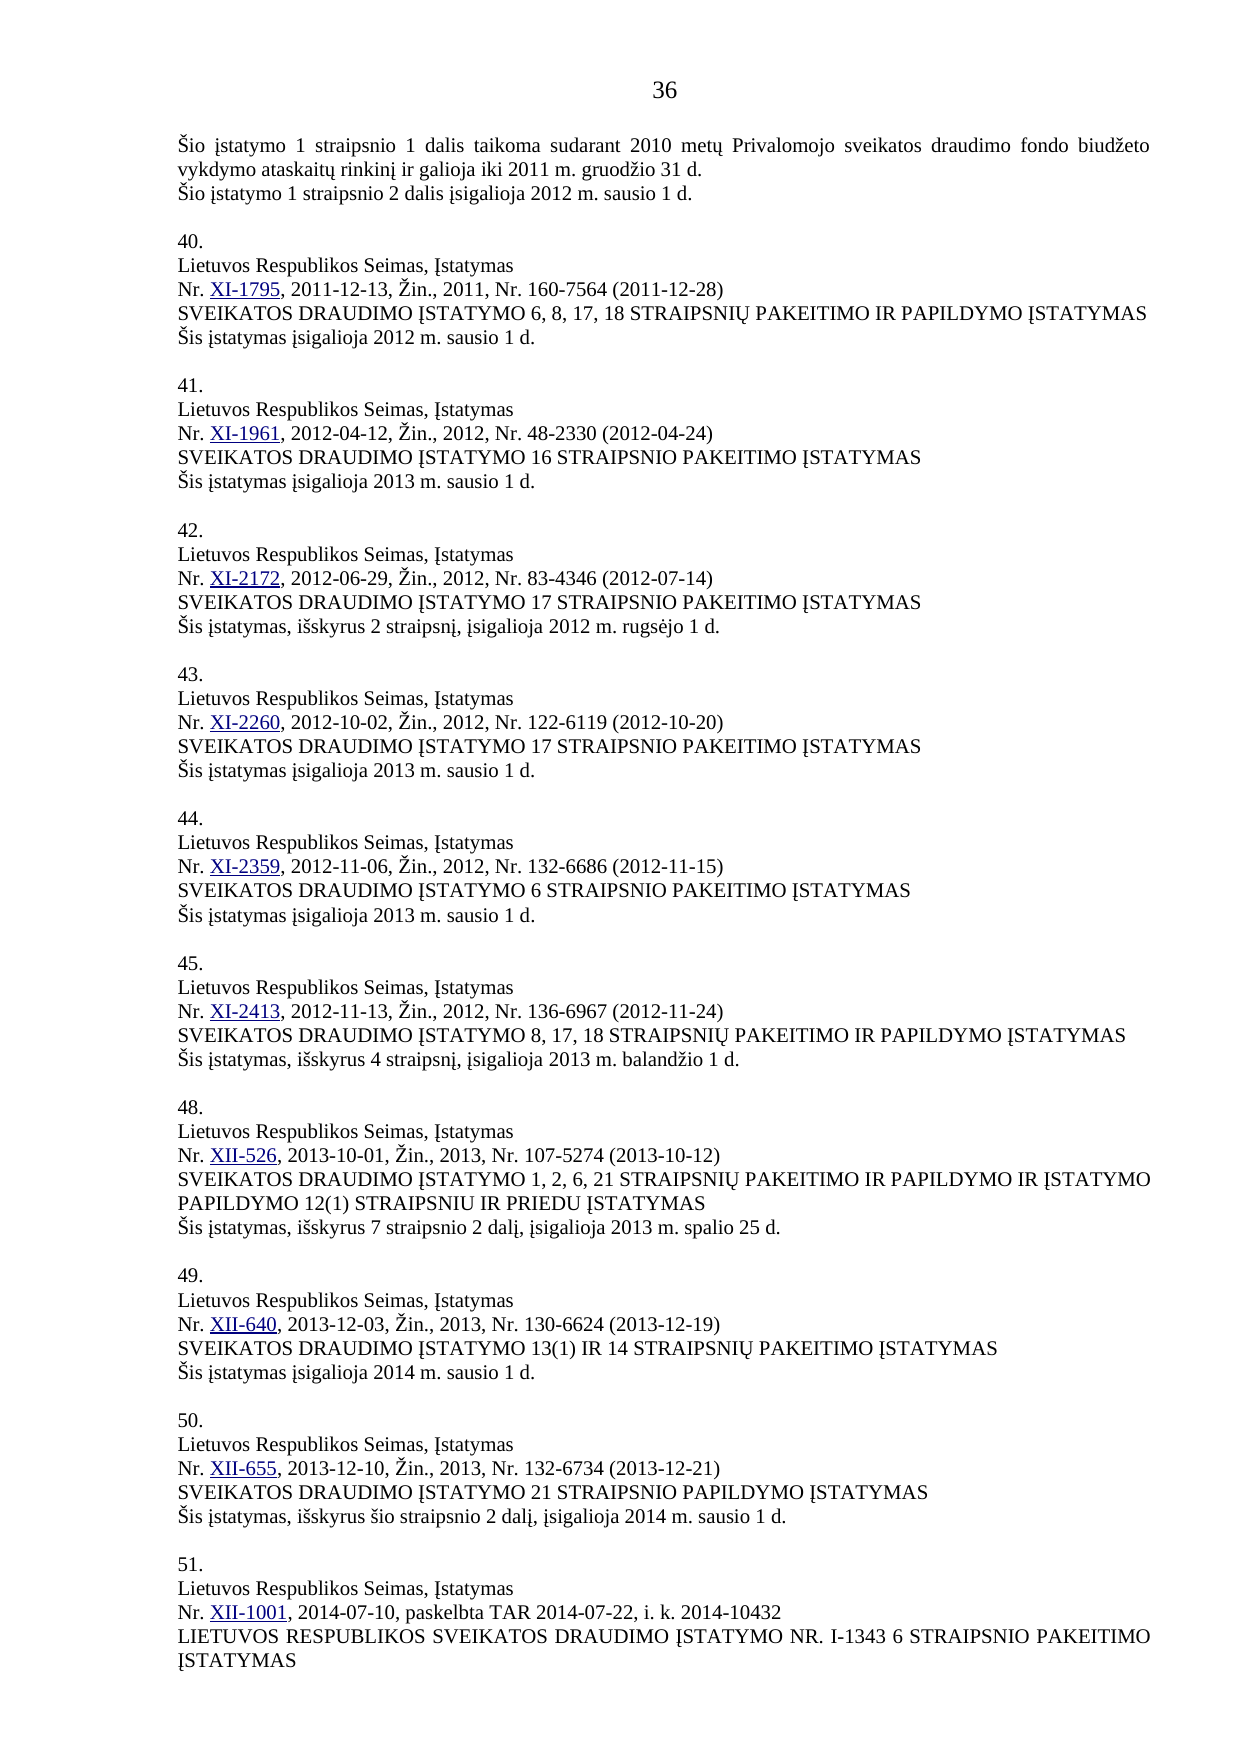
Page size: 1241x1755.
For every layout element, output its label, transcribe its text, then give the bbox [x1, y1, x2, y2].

text Šis įstatymas, išskyrus šio straipsnio 2 dalį, įsigalioja 2014 m. sausio 1 d. [177, 1504, 1152, 1528]
text 43. [177, 662, 1152, 686]
text Lietuvos Respublikos Seimas, Įstatymas [177, 830, 1152, 854]
text Šis įstatymas įsigalioja 2012 m. sausio 1 d. [177, 325, 1152, 349]
text SVEIKATOS DRAUDIMO ĮSTATYMO 8, 17, 18 STRAIPSNIŲ PAKEITIMO IR PAPILDYMO ĮSTATYMAS [177, 1023, 1152, 1047]
text Nr. XII-1001, 2014-07-10, paskelbta TAR 2014-07-22, i. k. 2014-10432 [177, 1600, 1152, 1624]
text LIETUVOS RESPUBLIKOS SVEIKATOS DRAUDIMO ĮSTATYMO NR. I-1343 6 STRAIPSNIO PAKEITIMO ĮSTATYMAS [177, 1624, 1152, 1672]
text Lietuvos Respublikos Seimas, Įstatymas [177, 686, 1152, 710]
text 50. [177, 1408, 1152, 1432]
text SVEIKATOS DRAUDIMO ĮSTATYMO 17 STRAIPSNIO PAKEITIMO ĮSTATYMAS [177, 590, 1152, 614]
text Nr. XI-1961, 2012-04-12, Žin., 2012, Nr. 48-2330 (2012-04-24) [177, 421, 1152, 445]
text 41. [177, 373, 1152, 397]
text SVEIKATOS DRAUDIMO ĮSTATYMO 21 STRAIPSNIO PAPILDYMO ĮSTATYMAS [177, 1480, 1152, 1504]
text Lietuvos Respublikos Seimas, Įstatymas [177, 253, 1152, 277]
text SVEIKATOS DRAUDIMO ĮSTATYMO 13(1) IR 14 STRAIPSNIŲ PAKEITIMO ĮSTATYMAS [177, 1336, 1152, 1360]
text Šis įstatymas įsigalioja 2013 m. sausio 1 d. [177, 902, 1152, 927]
text 44. [177, 806, 1152, 830]
text Šis įstatymas, išskyrus 7 straipsnio 2 dalį, įsigalioja 2013 m. spalio 25 d. [177, 1215, 1152, 1239]
text SVEIKATOS DRAUDIMO ĮSTATYMO 6, 8, 17, 18 STRAIPSNIŲ PAKEITIMO IR PAPILDYMO ĮSTATYMAS [177, 301, 1152, 325]
text Nr. XII-526, 2013-10-01, Žin., 2013, Nr. 107-5274 (2013-10-12) [177, 1143, 1152, 1167]
text Šis įstatymas įsigalioja 2013 m. sausio 1 d. [177, 469, 1152, 493]
text Nr. XII-640, 2013-12-03, Žin., 2013, Nr. 130-6624 (2013-12-19) [177, 1312, 1152, 1336]
text Šio įstatymo 1 straipsnio 2 dalis įsigalioja 2012 m. sausio 1 d. [177, 181, 1152, 205]
text 49. [177, 1263, 1152, 1287]
text 40. [177, 229, 1152, 253]
text Nr. XII-655, 2013-12-10, Žin., 2013, Nr. 132-6734 (2013-12-21) [177, 1456, 1152, 1480]
text Nr. XI-2359, 2012-11-06, Žin., 2012, Nr. 132-6686 (2012-11-15) [177, 854, 1152, 878]
text Lietuvos Respublikos Seimas, Įstatymas [177, 397, 1152, 421]
text Lietuvos Respublikos Seimas, Įstatymas [177, 975, 1152, 999]
text 42. [177, 517, 1152, 542]
text 48. [177, 1095, 1152, 1119]
text Šis įstatymas įsigalioja 2014 m. sausio 1 d. [177, 1360, 1152, 1384]
text Lietuvos Respublikos Seimas, Įstatymas [177, 1576, 1152, 1600]
text SVEIKATOS DRAUDIMO ĮSTATYMO 6 STRAIPSNIO PAKEITIMO ĮSTATYMAS [177, 878, 1152, 902]
text Lietuvos Respublikos Seimas, Įstatymas [177, 1287, 1152, 1312]
text SVEIKATOS DRAUDIMO ĮSTATYMO 17 STRAIPSNIO PAKEITIMO ĮSTATYMAS [177, 734, 1152, 758]
text Nr. XI-1795, 2011-12-13, Žin., 2011, Nr. 160-7564 (2011-12-28) [177, 277, 1152, 301]
text 45. [177, 951, 1152, 975]
text Šis įstatymas, išskyrus 4 straipsnį, įsigalioja 2013 m. balandžio 1 d. [177, 1047, 1152, 1071]
text Lietuvos Respublikos Seimas, Įstatymas [177, 1119, 1152, 1143]
text SVEIKATOS DRAUDIMO ĮSTATYMO 16 STRAIPSNIO PAKEITIMO ĮSTATYMAS [177, 445, 1152, 469]
text Lietuvos Respublikos Seimas, Įstatymas [177, 542, 1152, 566]
text Nr. XI-2260, 2012-10-02, Žin., 2012, Nr. 122-6119 (2012-10-20) [177, 710, 1152, 734]
text 51. [177, 1552, 1152, 1576]
text Nr. XI-2172, 2012-06-29, Žin., 2012, Nr. 83-4346 (2012-07-14) [177, 566, 1152, 590]
text Šio įstatymo 1 straipsnio 1 dalis taikoma sudarant 2010 metų Privalomojo sveikatos draudimo fondo biudžeto vykdymo ataskaitų rinkinį ir galioja iki 2011 m. gruodžio 31 d. [177, 132, 1152, 181]
text Šis įstatymas, išskyrus 2 straipsnį, įsigalioja 2012 m. rugsėjo 1 d. [177, 614, 1152, 638]
text SVEIKATOS DRAUDIMO ĮSTATYMO 1, 2, 6, 21 STRAIPSNIŲ PAKEITIMO IR PAPILDYMO IR ĮSTATYMO PAPILDYMO 12(1) STRAIPSNIU IR PRIEDU ĮSTATYMAS [177, 1167, 1152, 1215]
text Nr. XI-2413, 2012-11-13, Žin., 2012, Nr. 136-6967 (2012-11-24) [177, 999, 1152, 1023]
text Lietuvos Respublikos Seimas, Įstatymas [177, 1432, 1152, 1456]
text Šis įstatymas įsigalioja 2013 m. sausio 1 d. [177, 758, 1152, 782]
